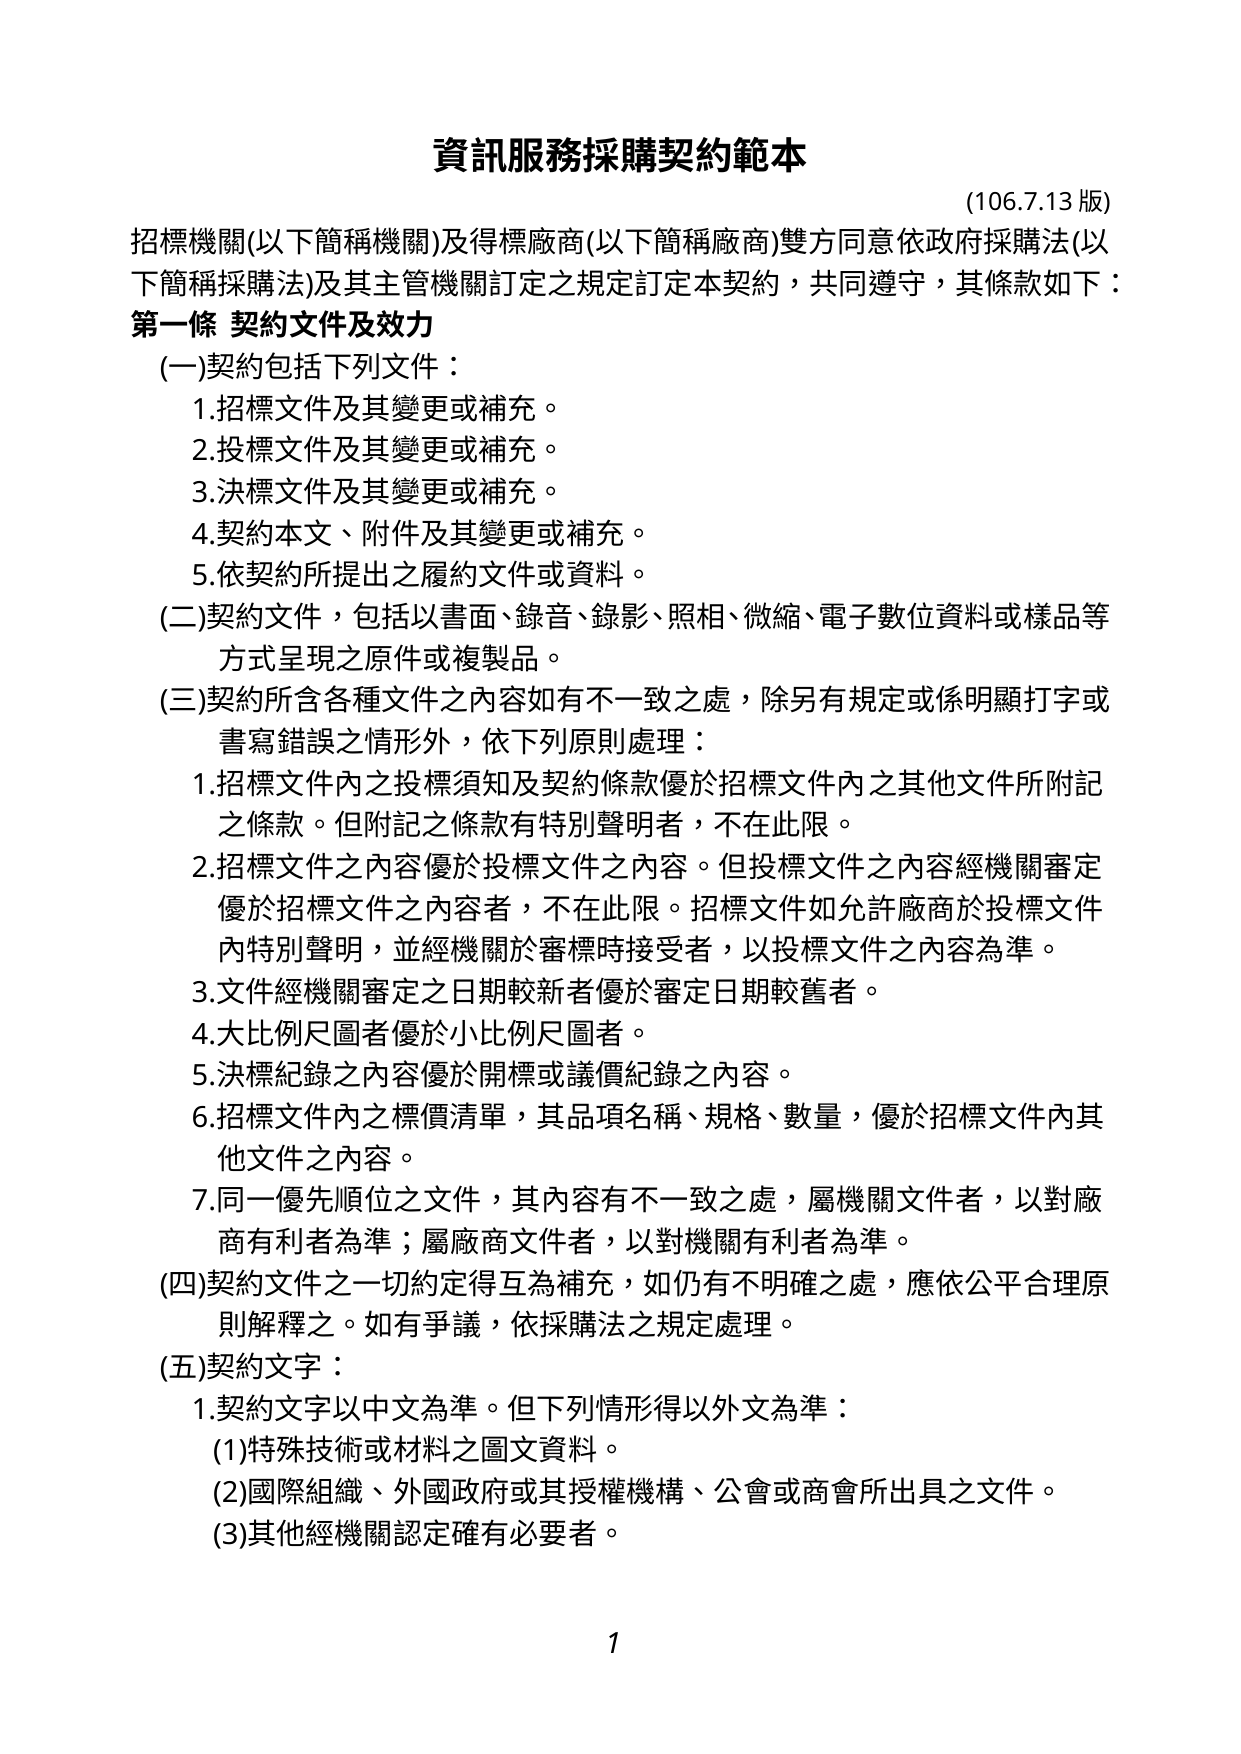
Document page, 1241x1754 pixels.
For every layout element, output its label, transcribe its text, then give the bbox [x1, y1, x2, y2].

text (二)契約文件，包括以書面、錄音、錄影、照相、微縮、電子數位資料或樣品等方式呈現之原件或複製品。 [159, 594, 1110, 677]
text (3)其他經機關認定確有必要者。 [213, 1511, 1110, 1552]
text 2.招標文件之內容優於投標文件之內容。但投標文件之內容經機關審定優於招標文件之內容者，不在此限。招標文件如允許廠商於投標文件內特別聲明，並經機關於審標時接受者，以投標文件之內容為準。 [191, 844, 1104, 969]
text 5.依契約所提出之履約文件或資料。 [191, 552, 1104, 594]
text 4.契約本文、附件及其變更或補充。 [191, 511, 1104, 552]
text 3.決標文件及其變更或補充。 [191, 469, 1104, 511]
text (四)契約文件之一切約定得互為補充，如仍有不明確之處，應依公平合理原則解釋之。如有爭議，依採購法之規定處理。 [159, 1261, 1110, 1344]
text (106.7.13版) [130, 177, 1110, 219]
text 1.契約文字以中文為準。但下列情形得以外文為準： [191, 1386, 1104, 1427]
text (五)契約文字： [159, 1344, 1110, 1386]
text (2)國際組織、外國政府或其授權機構、公會或商會所出具之文件。 [213, 1469, 1110, 1511]
text 第一條 契約文件及效力 [130, 302, 1110, 344]
text 6.招標文件內之標價清單，其品項名稱、規格、數量，優於招標文件內其他文件之內容。 [191, 1094, 1104, 1177]
text (1)特殊技術或材料之圖文資料。 [213, 1427, 1110, 1469]
text (三)契約所含各種文件之內容如有不一致之處，除另有規定或係明顯打字或書寫錯誤之情形外，依下列原則處理： [159, 677, 1110, 761]
text 1.招標文件及其變更或補充。 [191, 386, 1104, 427]
text 3.文件經機關審定之日期較新者優於審定日期較舊者。 [191, 969, 1104, 1011]
text 2.投標文件及其變更或補充。 [191, 427, 1104, 469]
text (一)契約包括下列文件： [159, 344, 1110, 386]
text 7.同一優先順位之文件，其內容有不一致之處，屬機關文件者，以對廠商有利者為準；屬廠商文件者，以對機關有利者為準。 [191, 1177, 1104, 1261]
text 招標機關(以下簡稱機關)及得標廠商(以下簡稱廠商)雙方同意依政府採購法(以下簡稱採購法)及其主管機關訂定之規定訂定本契約，共同遵守，其條款如下： [130, 219, 1110, 302]
text 5.決標紀錄之內容優於開標或議價紀錄之內容。 [191, 1052, 1104, 1094]
text 1.招標文件內之投標須知及契約條款優於招標文件內之其他文件所附記之條款。但附記之條款有特別聲明者，不在此限。 [191, 761, 1104, 844]
text 4.大比例尺圖者優於小比例尺圖者。 [191, 1011, 1104, 1052]
text 資訊服務採購契約範本 [130, 136, 1110, 177]
